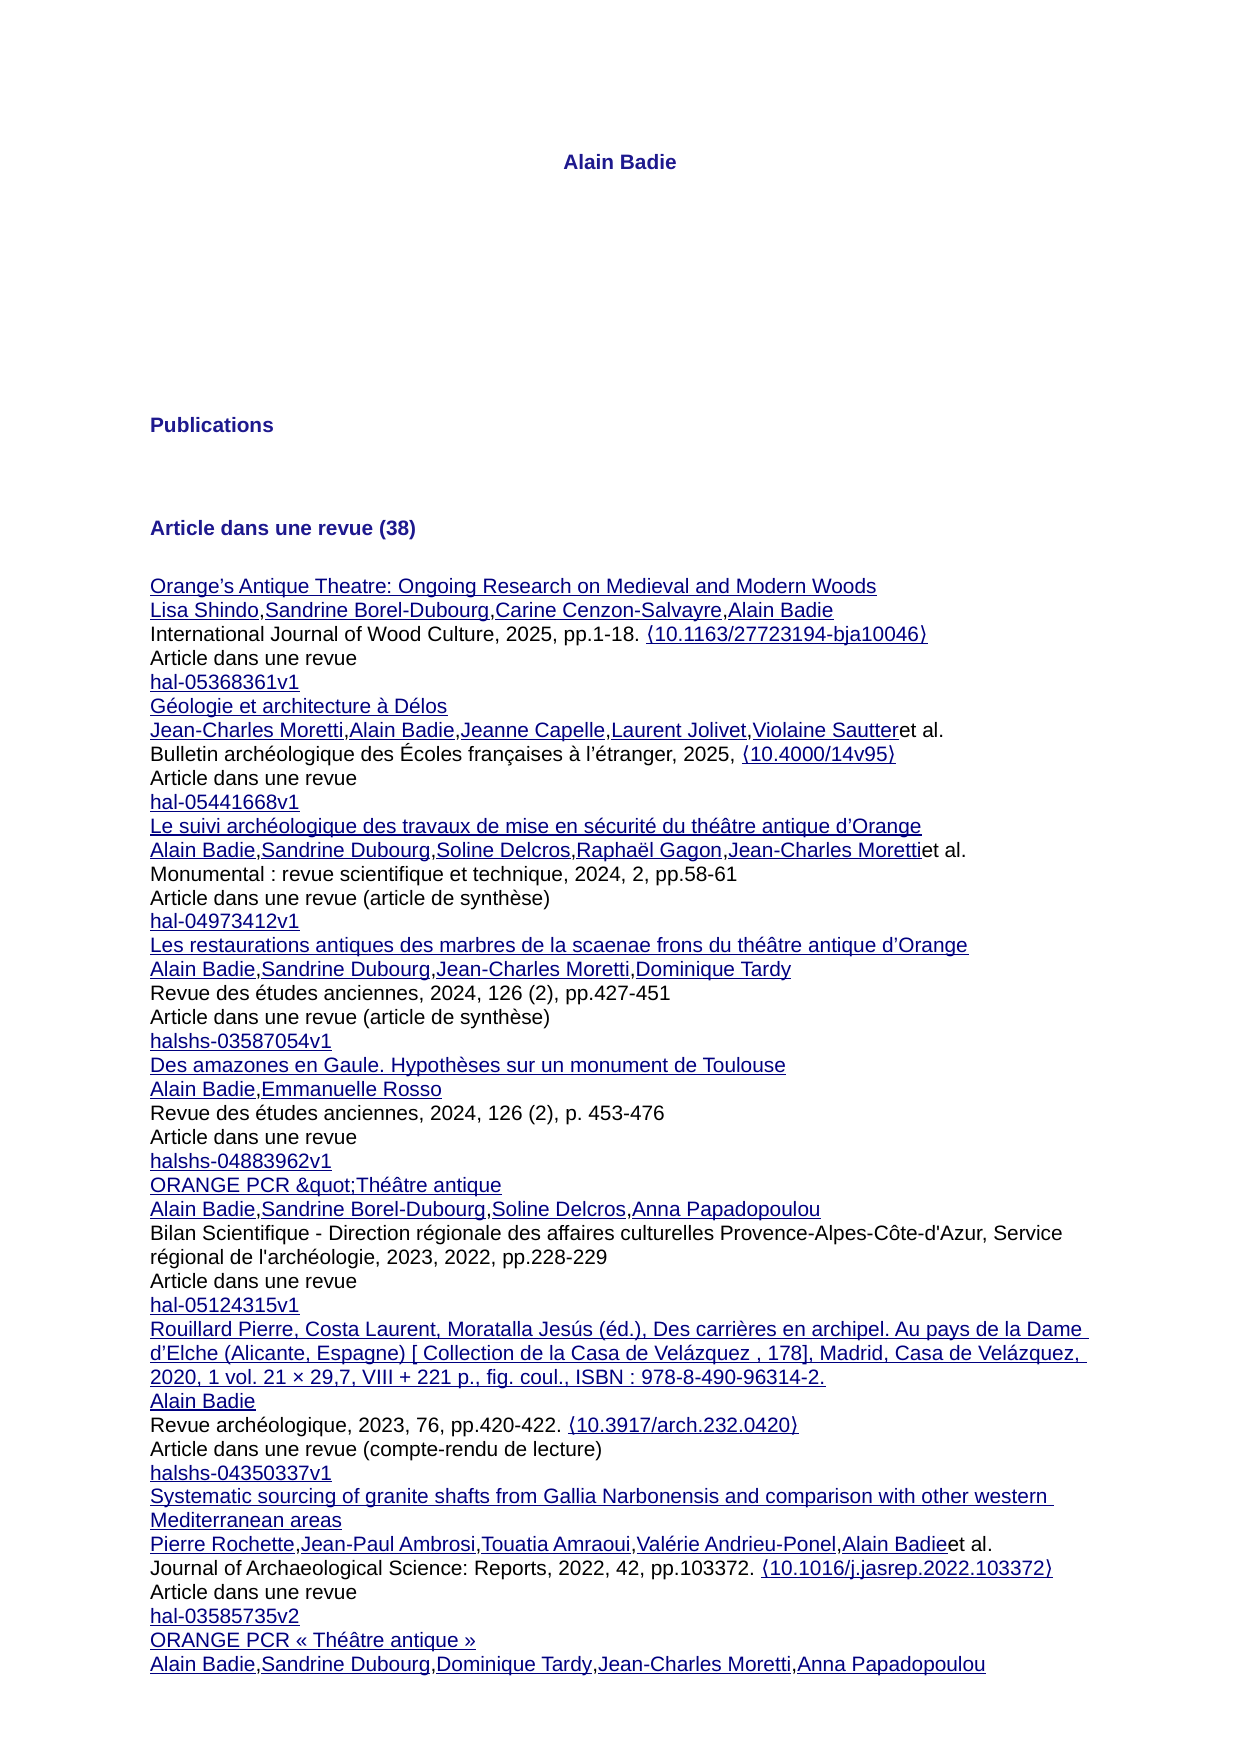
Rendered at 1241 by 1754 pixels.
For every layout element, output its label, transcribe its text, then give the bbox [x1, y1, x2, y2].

subtitle Article dans une revue (38) [150, 516, 1090, 539]
table_cell Le suivi archéologique des travaux de mise en sécurité du théâtre antique d’Orange Alain Badie,Sandrine Dubourg,Soline Delcros,Raphaël Gagon,Jean-Charles Morettiet al. Monumental : revue scientifique et technique, 2024, 2, pp.58-61 Article dans une revue (article de synthèse) hal-04973412v1 [150, 814, 1090, 933]
table_cell Rouillard Pierre, Costa Laurent, Moratalla Jesús (éd.), Des carrières en archipel. Au pays de la Dame d’Elche (Alicante, Espagne) [ Collection de la Casa de Velázquez , 178], Madrid, Casa de Velázquez, 2020, 1 vol. 21 × 29,7, VIII + 221 p., fig. coul., ISBN : 978-8-490-96314-2. Alain Badie Revue archéologique, 2023, 76, pp.420-422. ⟨10.3917/arch.232.0420⟩ Article dans une revue (compte-rendu de lecture) halshs-04350337v1 [150, 1317, 1090, 1484]
table_header Orange’s Antique Theatre: Ongoing Research on Medieval and Modern Woods Lisa Shindo,Sandrine Borel-Dubourg,Carine Cenzon-Salvayre,Alain Badie International Journal of Wood Culture, 2025, pp.1-18. ⟨10.1163/27723194-bja10046⟩ Article dans une revue hal-05368361v1 [150, 574, 1090, 694]
subtitle Publications [150, 412, 1090, 436]
table_cell Systematic sourcing of granite shafts from Gallia Narbonensis and comparison with other western Mediterranean areas Pierre Rochette,Jean-Paul Ambrosi,Touatia Amraoui,Valérie Andrieu-Ponel,Alain Badieet al. Journal of Archaeological Science: Reports, 2022, 42, pp.103372. ⟨10.1016/j.jasrep.2022.103372⟩ Article dans une revue hal-03585735v2 [150, 1484, 1090, 1628]
table_cell Des amazones en Gaule. Hypothèses sur un monument de Toulouse Alain Badie,Emmanuelle Rosso Revue des études anciennes, 2024, 126 (2), p. 453-476 Article dans une revue halshs-04883962v1 [150, 1053, 1090, 1173]
table_cell ORANGE PCR « Théâtre antique » Alain Badie,Sandrine Dubourg,Dominique Tardy,Jean-Charles Moretti,Anna Papadopoulou [150, 1628, 1090, 1676]
subtitle Alain Badie [150, 150, 1090, 174]
table_cell Les restaurations antiques des marbres de la scaenae frons du théâtre antique d’Orange Alain Badie,Sandrine Dubourg,Jean-Charles Moretti,Dominique Tardy Revue des études anciennes, 2024, 126 (2), pp.427-451 Article dans une revue (article de synthèse) halshs-03587054v1 [150, 933, 1090, 1053]
table_cell ORANGE PCR &quot;Théâtre antique Alain Badie,Sandrine Borel-Dubourg,Soline Delcros,Anna Papadopoulou Bilan Scientifique - Direction régionale des affaires culturelles Provence-Alpes-Côte-d'Azur, Service régional de l'archéologie, 2023, 2022, pp.228-229 Article dans une revue hal-05124315v1 [150, 1173, 1090, 1317]
table_cell Géologie et architecture à Délos Jean-Charles Moretti,Alain Badie,Jeanne Capelle,Laurent Jolivet,Violaine Sautteret al. Bulletin archéologique des Écoles françaises à l’étranger, 2025, ⟨10.4000/14v95⟩ Article dans une revue hal-05441668v1 [150, 694, 1090, 813]
